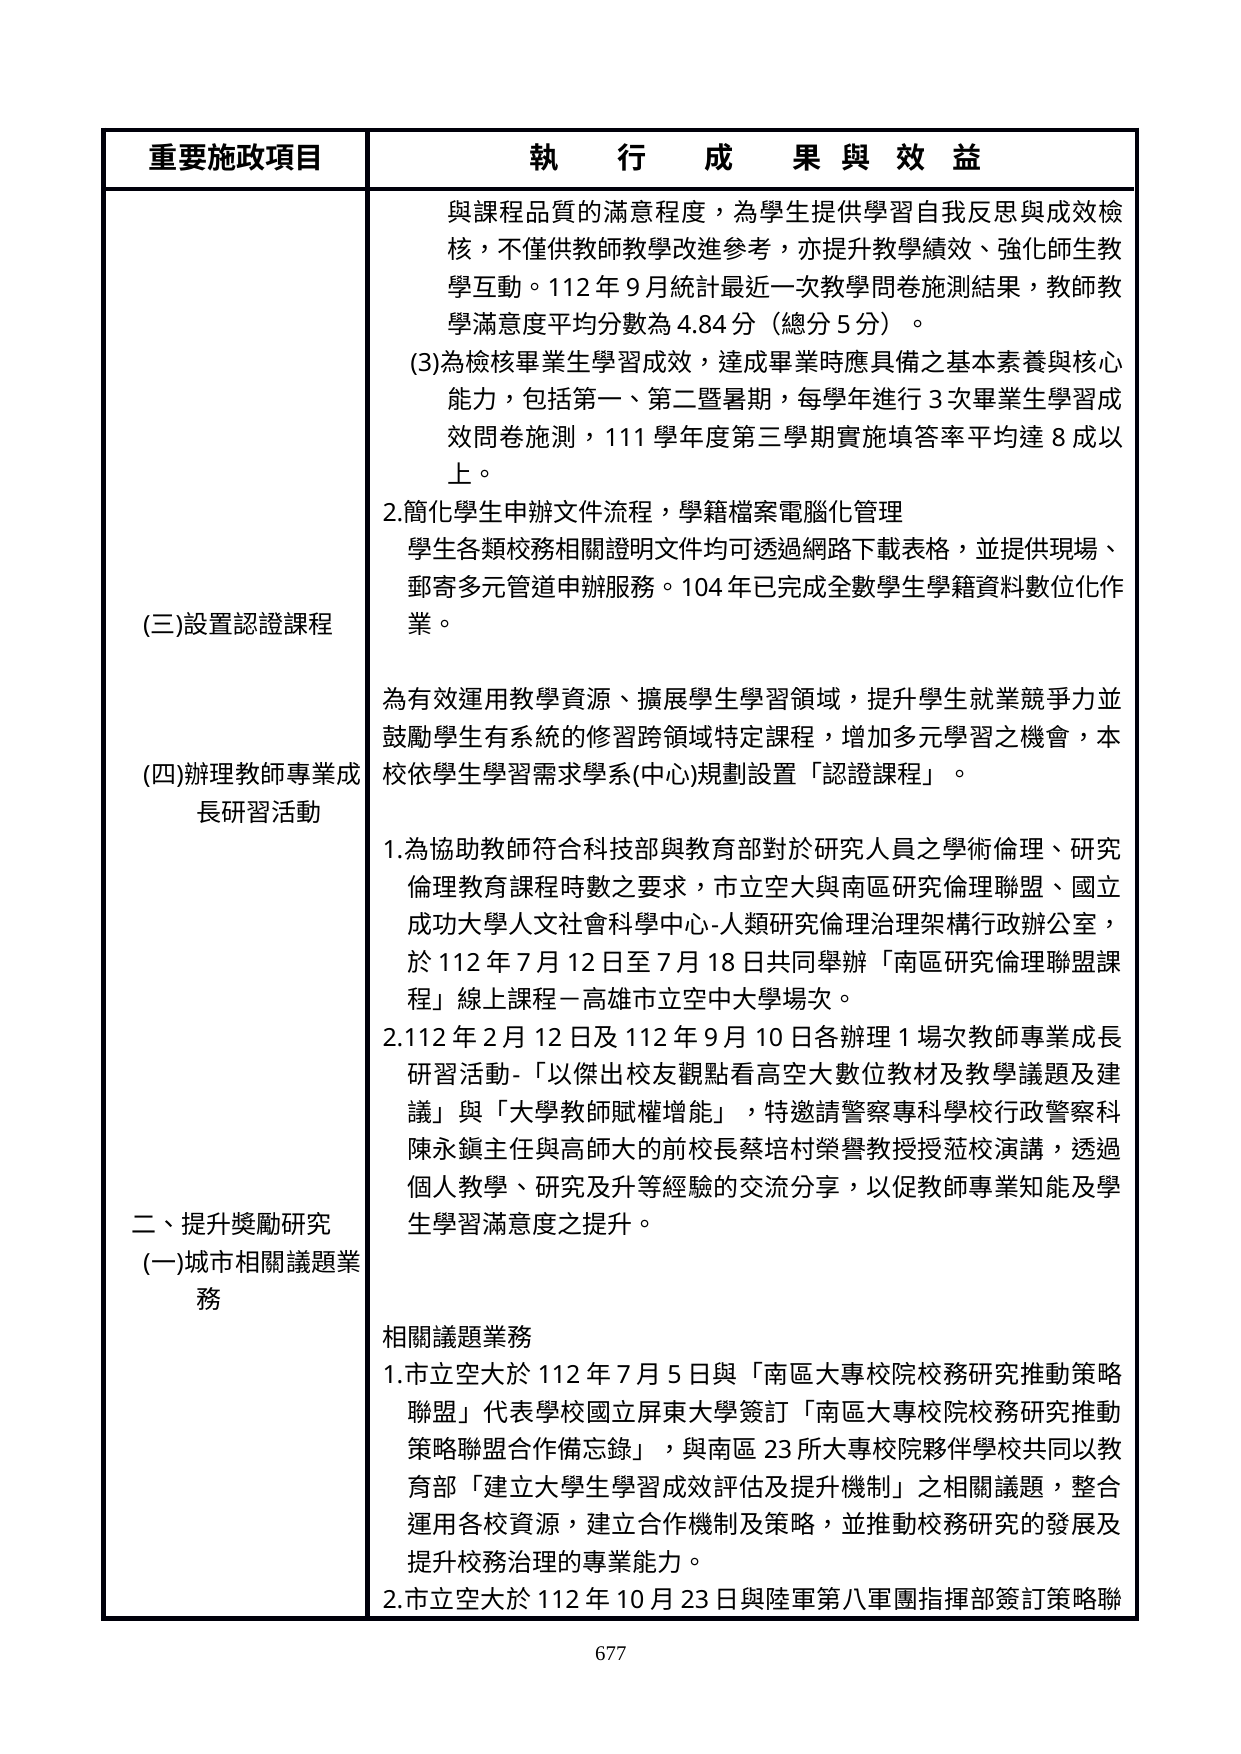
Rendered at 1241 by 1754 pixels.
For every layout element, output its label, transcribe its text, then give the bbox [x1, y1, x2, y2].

table_cell 與課程品質的滿意程度，為學生提供學習自我反思與成效檢核，不僅供教師教學改進參考，亦提升教學績效、強化師生教學互動。112年9月統計最近一次教學問卷施測結果，教師教學滿意度平均分數為4.84分（總分5分）。 (3)為檢核畢業生學習成效，達成畢業時應具備之基本素養與核心能力，包括第一、第二暨暑期，每學年進行3次畢業生學習成效問卷施測，111學年度第三學期實施填答率平均達8成以上。 2.簡化學生申辦文件流程，學籍檔案電腦化管理 學生各類校務相關證明文件均可透過網路下載表格，並提供現場、郵寄多元管道申辦服務。104年已完成全數學生學籍資料數位化作業。 為有效運用教學資源、擴展學生學習領域，提升學生就業競爭力並鼓勵學生有系統的修習跨領域特定課程，增加多元學習之機會，本校依學生學習需求學系(中心)規劃設置「認證課程」。 1.為協助教師符合科技部與教育部對於研究人員之學術倫理、研究倫理教育課程時數之要求，市立空大與南區研究倫理聯盟、國立成功大學人文社會科學中心-人類研究倫理治理架構行政辦公室，於112年7月12日至7月18日共同舉辦「南區研究倫理聯盟課程」線上課程－高雄市立空中大學場次。 2.112年2月12日及112年9月10日各辦理1場次教師專業成長研習活動-「以傑出校友觀點看高空大數位教材及教學議題及建議」與「大學教師賦權增能」，特邀請警察專科學校行政警察科陳永鎭主任與高師大的前校長蔡培村榮譽教授授蒞校演講，透過個人教學、研究及升等經驗的交流分享，以促教師專業知能及學生學習滿意度之提升。 相關議題業務 1.市立空大於112年7月5日與「南區大專校院校務研究推動策略聯盟」代表學校國立屏東大學簽訂「南區大專校院校務研究推動策略聯盟合作備忘錄」，與南區23所大專校院夥伴學校共同以教育部「建立大學生學習成效評估及提升機制」之相關議題，整合運用各校資源，建立合作機制及策略，並推動校務研究的發展及提升校務治理的專業能力。 2.市立空大於112年10月23日與陸軍第八軍團指揮部簽訂策略聯 [370, 187, 1135, 1616]
table_cell (三)設置認證課程 (四)辦理教師專業成長研習活動 二、提升奬勵研究 (一)城市相關議題業務 [106, 191, 365, 1616]
table_header 重要施政項目 [106, 132, 365, 187]
table_header 執 行 成 果 與 效 益 [370, 132, 1135, 187]
